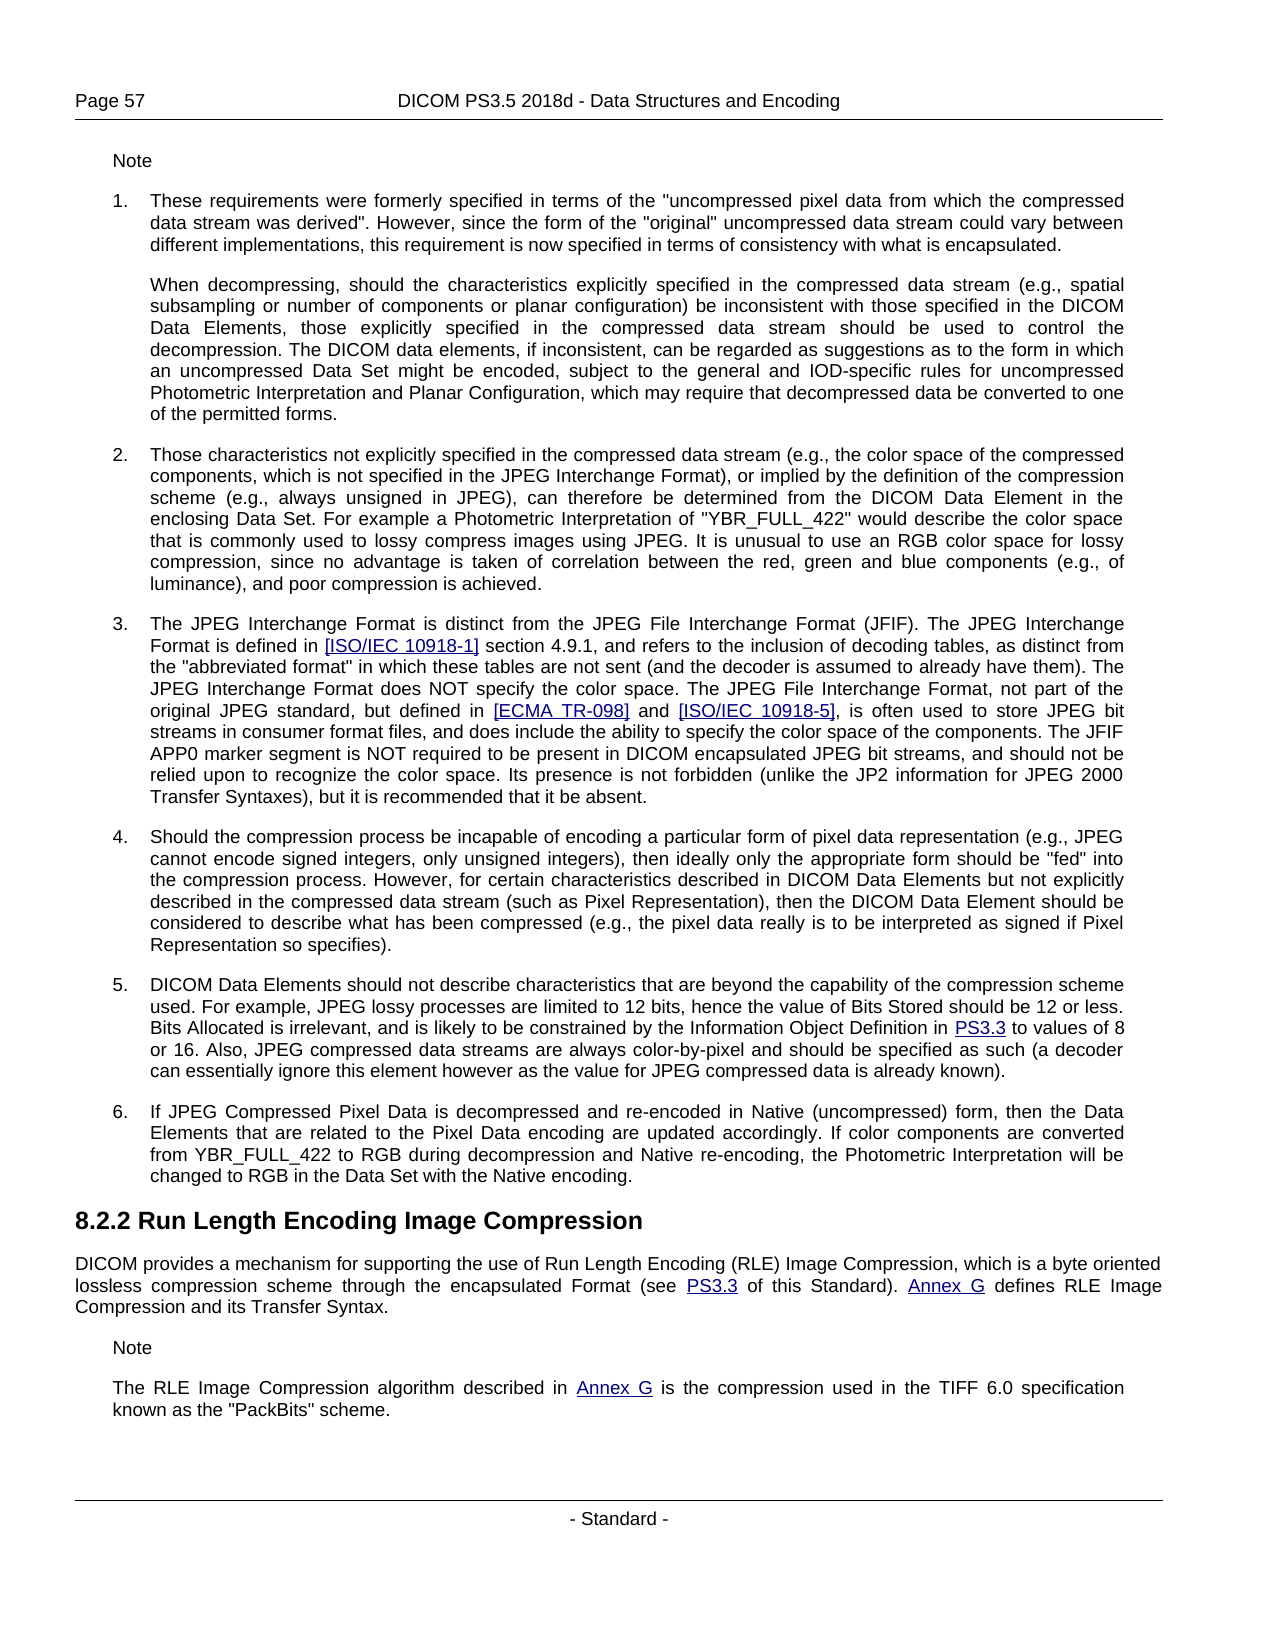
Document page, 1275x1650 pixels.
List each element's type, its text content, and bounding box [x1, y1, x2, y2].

list When decompressing, should the characteristics explicitly specified in the compressed data stream (e.g., spatial subsampling or number of components or planar configuration) be inconsistent with those specified in the DICOM Data Elements, those explicitly specified in the compressed data stream should be used to control the decompression. The DICOM data elements, if inconsistent, can be regarded as suggestions as to the form in which an uncompressed Data Set might be encoded, subject to the general and IOD-specific rules for uncompressed Photometric Interpretation and Planar Configuration, which may require that decompressed data be converted to one of the permitted forms. [112, 274, 1125, 425]
text 8.2.2 Run Length Encoding Image Compression [75, 1206, 1162, 1234]
text The RLE Image Compression algorithm described in Annex G is the compression used in the TIFF 6.0 specification known as the "PackBits" scheme. [112, 1377, 1125, 1420]
list The JPEG Interchange Format is distinct from the JPEG File Interchange Format (JFIF). The JPEG Interchange Format is defined in [ISO/IEC 10918-1] section 4.9.1, and refers to the inclusion of decoding tables, as distinct from the "abbreviated format" in which these tables are not sent (and the decoder is assumed to already have them). The JPEG Interchange Format does NOT specify the color space. The JPEG File Interchange Format, not part of the original JPEG standard, but defined in [ECMA TR-098] and [ISO/IEC 10918-5], is often used to store JPEG bit streams in consumer format files, and does include the ability to specify the color space of the components. The JFIF APP0 marker segment is NOT required to be present in DICOM encapsulated JPEG bit streams, and should not be relied upon to recognize the color space. Its presence is not forbidden (unlike the JP2 information for JPEG 2000 Transfer Syntaxes), but it is recommended that it be absent. [112, 613, 1125, 807]
list These requirements were formerly specified in terms of the "uncompressed pixel data from which the compressed data stream was derived". However, since the form of the "original" uncompressed data stream could vary between different implementations, this requirement is now specified in terms of consistency with what is encapsulated. [112, 190, 1125, 255]
list If JPEG Compressed Pixel Data is decompressed and re-encoded in Native (uncompressed) form, then the Data Elements that are related to the Pixel Data encoding are updated accordingly. If color components are converted from YBR_FULL_422 to RGB during decompression and Native re-encoding, the Photometric Interpretation will be changed to RGB in the Data Set with the Native encoding. [112, 1101, 1125, 1187]
list Those characteristics not explicitly specified in the compressed data stream (e.g., the color space of the compressed components, which is not specified in the JPEG Interchange Format), or implied by the definition of the compression scheme (e.g., always unsigned in JPEG), can therefore be determined from the DICOM Data Element in the enclosing Data Set. For example a Photometric Interpretation of "YBR_FULL_422" would describe the color space that is commonly used to lossy compress images using JPEG. It is unusual to use an RGB color space for lossy compression, since no advantage is taken of correlation between the red, green and blue components (e.g., of luminance), and poor compression is achieved. [112, 443, 1125, 594]
text Note [112, 1337, 1125, 1358]
list Should the compression process be incapable of encoding a particular form of pixel data representation (e.g., JPEG cannot encode signed integers, only unsigned integers), then ideally only the appropriate form should be "fed" into the compression process. However, for certain characteristics described in DICOM Data Elements but not explicitly described in the compressed data stream (such as Pixel Representation), then the DICOM Data Element should be considered to describe what has been compressed (e.g., the pixel data really is to be interpreted as signed if Pixel Representation so specifies). [112, 826, 1125, 955]
text Note [112, 150, 1125, 172]
list DICOM Data Elements should not describe characteristics that are beyond the capability of the compression scheme used. For example, JPEG lossy processes are limited to 12 bits, hence the value of Bits Stored should be 12 or less. Bits Allocated is irrelevant, and is likely to be constrained by the Information Object Definition in PS3.3 to values of 8 or 16. Also, JPEG compressed data streams are always color-by-pixel and should be specified as such (a decoder can essentially ignore this element however as the value for JPEG compressed data is already known). [112, 974, 1125, 1082]
text DICOM provides a mechanism for supporting the use of Run Length Encoding (RLE) Image Compression, which is a byte oriented lossless compression scheme through the encapsulated Format (see PS3.3 of this Standard). Annex G defines RLE Image Compression and its Transfer Syntax. [75, 1253, 1162, 1318]
